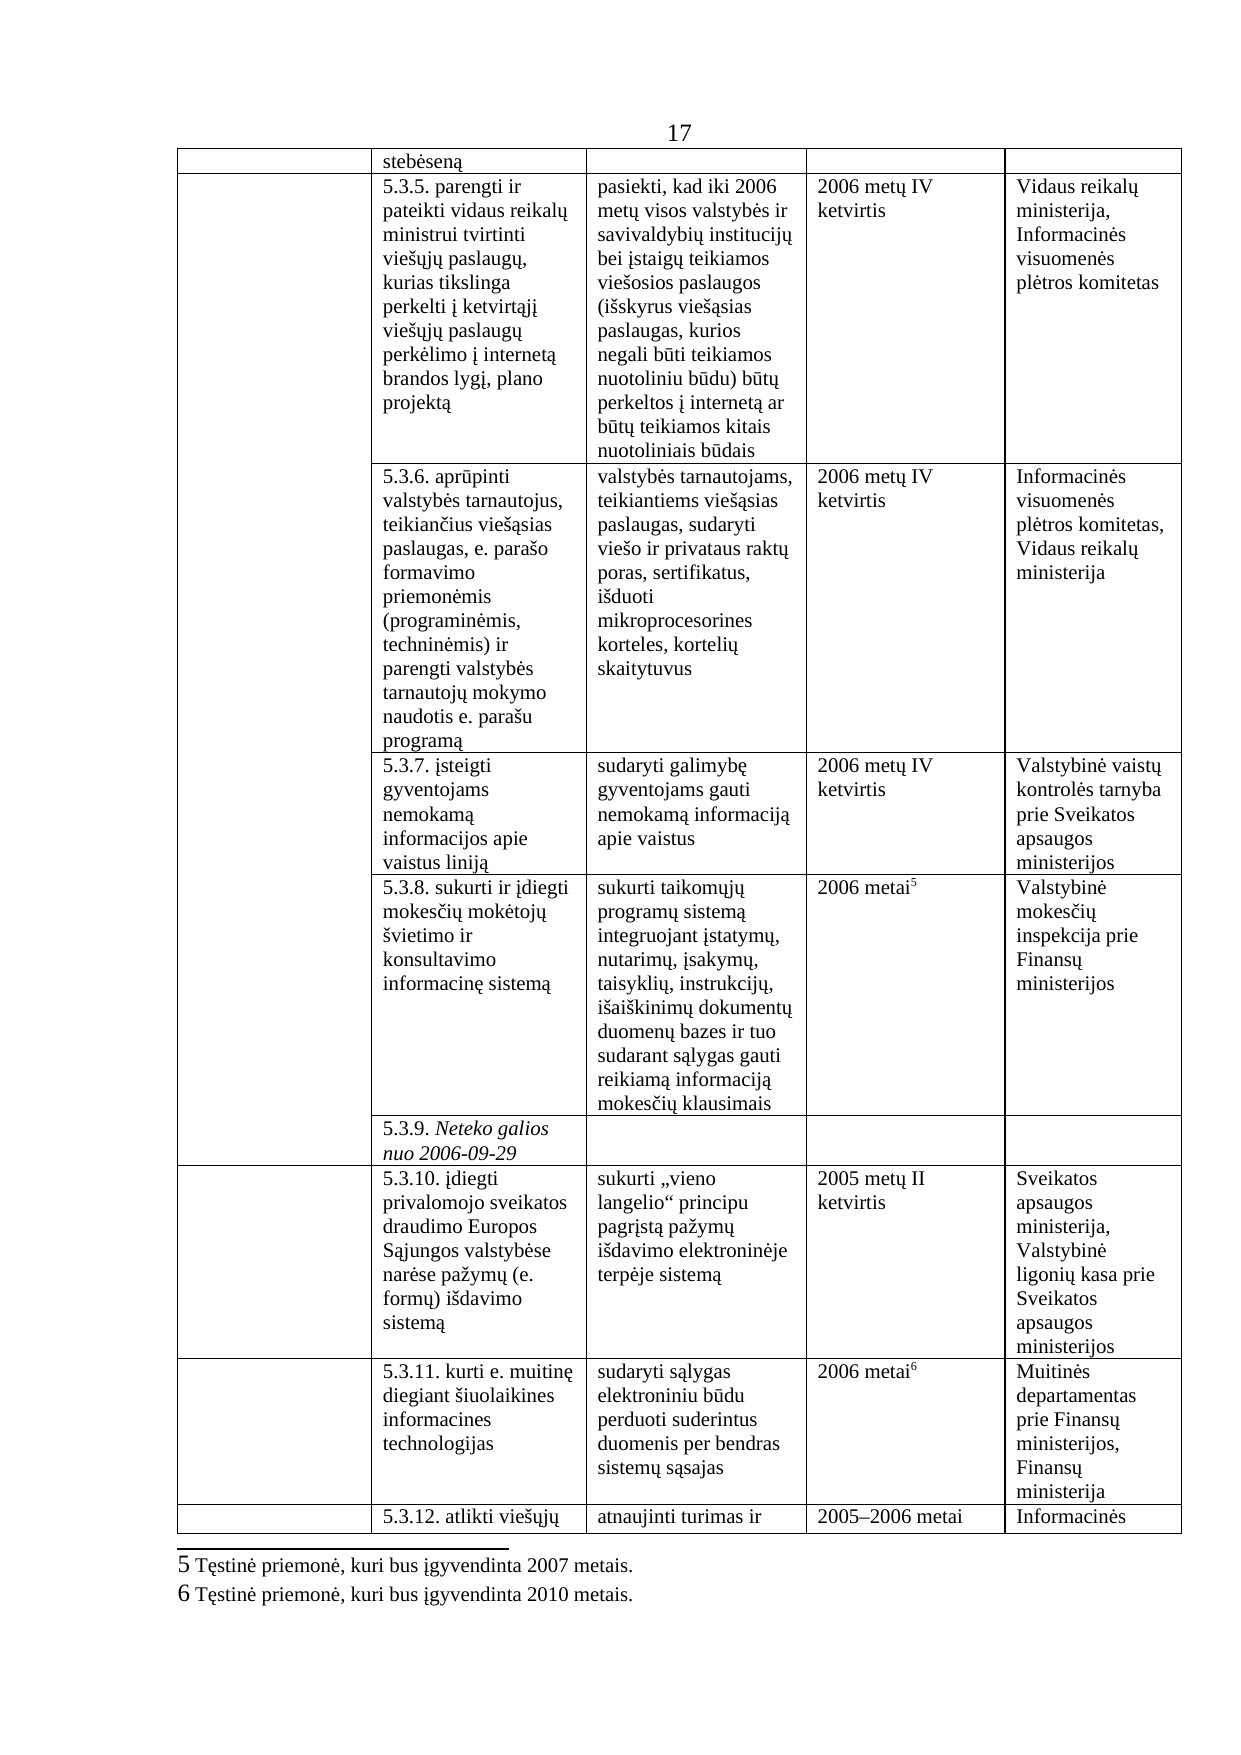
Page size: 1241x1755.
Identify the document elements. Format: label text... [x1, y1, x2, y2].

table_cell 2006 metų IV ketvirtis [807, 174, 1004, 462]
table_cell Informacinės [1006, 1505, 1181, 1533]
table_cell [178, 174, 371, 1164]
table_cell 2006 metų IV ketvirtis [807, 753, 1004, 874]
table_cell valstybės tarnautojams, teikiantiems viešąsias paslaugas, sudaryti viešo ir privataus raktų poras, sertifikatus, išduoti mikroprocesorines korteles, kortelių skaitytuvus [587, 464, 806, 752]
table_cell [178, 1359, 371, 1503]
table_cell Vidaus reikalų ministerija, Informacinės visuomenės plėtros komitetas [1006, 174, 1181, 462]
table_cell sukurti taikomųjų programų sistemą integruojant įstatymų, nutarimų, įsakymų, taisyklių, instrukcijų, išaiškinimų dokumentų duomenų bazes ir tuo sudarant sąlygas gauti reikiamą informaciją mokesčių klausimais [587, 875, 806, 1115]
table_cell sukurti „vieno langelio“ principu pagrįstą pažymų išdavimo elektroninėje terpėje sistemą [587, 1166, 806, 1358]
table_cell [178, 149, 371, 173]
table_cell 2005 metų II ketvirtis [807, 1166, 1004, 1358]
table_cell [587, 1116, 806, 1164]
table_cell 5.3.6. aprūpinti valstybės tarnautojus, teikiančius viešąsias paslaugas, e. parašo formavimo priemonėmis (programinėmis, techninėmis) ir parengti valstybės tarnautojų mokymo naudotis e. parašu programą [372, 464, 586, 752]
table_cell 5.3.7. įsteigti gyventojams nemokamą informacijos apie vaistus liniją [372, 753, 586, 874]
table_cell stebėseną [372, 149, 586, 173]
table_cell sudaryti sąlygas elektroniniu būdu perduoti suderintus duomenis per bendras sistemų sąsajas [587, 1359, 806, 1503]
table_cell sudaryti galimybę gyventojams gauti nemokamą informaciją apie vaistus [587, 753, 806, 874]
table_cell [807, 1116, 1004, 1164]
table_cell 5.3.10. įdiegti privalomojo sveikatos draudimo Europos Sąjungos valstybėse narėse pažymų (e. formų) išdavimo sistemą [372, 1166, 586, 1358]
table_cell Valstybinė mokesčių inspekcija prie Finansų ministerijos [1006, 875, 1181, 1115]
table_cell 5.3.9. Neteko galios nuo 2006-09-29 [372, 1116, 586, 1164]
table_cell 2006 metai [807, 1359, 1004, 1503]
table_cell Sveikatos apsaugos ministerija, Valstybinė ligonių kasa prie Sveikatos apsaugos ministerijos [1006, 1166, 1181, 1358]
table_cell [1006, 1116, 1181, 1164]
table_cell [178, 1505, 371, 1533]
table_cell [1006, 149, 1181, 173]
table_cell Valstybinė vaistų kontrolės tarnyba prie Sveikatos apsaugos ministerijos [1006, 753, 1181, 874]
table_cell Informacinės visuomenės plėtros komitetas, Vidaus reikalų ministerija [1006, 464, 1181, 752]
table_cell 5.3.8. sukurti ir įdiegti mokesčių mokėtojų švietimo ir konsultavimo informacinę sistemą [372, 875, 586, 1115]
table_cell 5.3.12. atlikti viešųjų [372, 1505, 586, 1533]
table_cell [178, 1166, 371, 1358]
table_cell 5.3.5. parengti ir pateikti vidaus reikalų ministrui tvirtinti viešųjų paslaugų, kurias tikslinga perkelti į ketvirtąjį viešųjų paslaugų perkėlimo į internetą brandos lygį, plano projektą [372, 174, 586, 462]
table_cell 2006 metai [807, 875, 1004, 1115]
table_cell pasiekti, kad iki 2006 metų visos valstybės ir savivaldybių institucijų bei įstaigų teikiamos viešosios paslaugos (išskyrus viešąsias paslaugas, kurios negali būti teikiamos nuotoliniu būdu) būtų perkeltos į internetą ar būtų teikiamos kitais nuotoliniais būdais [587, 174, 806, 462]
table_cell 2005–2006 metai [807, 1505, 1004, 1533]
table_cell [807, 149, 1004, 173]
table_cell 5.3.11. kurti e. muitinę diegiant šiuolaikines informacines technologijas [372, 1359, 586, 1503]
table_cell 2006 metų IV ketvirtis [807, 464, 1004, 752]
table_cell atnaujinti turimas ir [587, 1505, 806, 1533]
table_cell Muitinės departamentas prie Finansų ministerijos, Finansų ministerija [1006, 1359, 1181, 1503]
